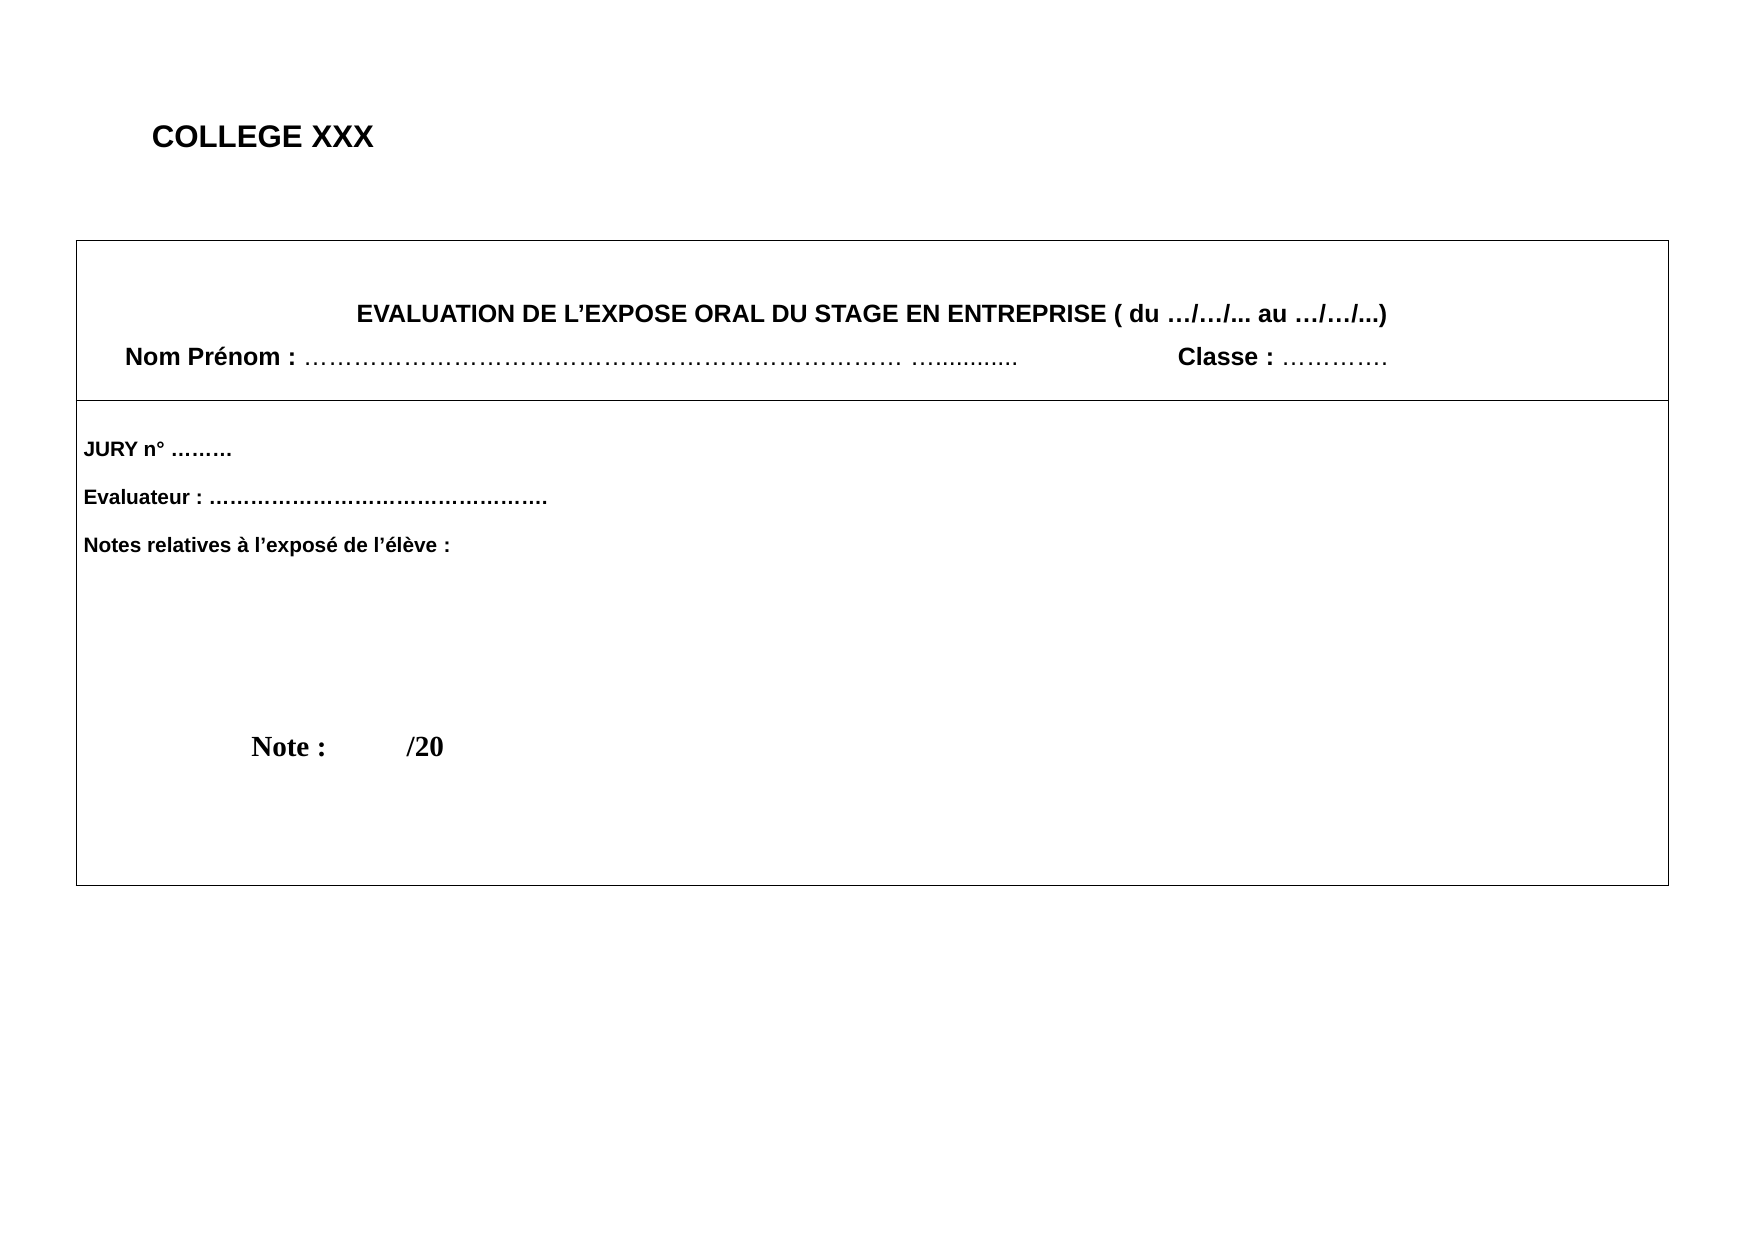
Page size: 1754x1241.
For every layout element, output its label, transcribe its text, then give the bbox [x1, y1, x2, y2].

table_cell JURY n° ……… Evaluateur : …………………………………………. Notes relatives à l’exposé de l’élève : Note : /20 [77, 401, 1668, 885]
table_header EVALUATION DE L’EXPOSE ORAL DU STAGE EN ENTREPRISE ( du …/…/... au …/…/...) Nom Prénom : ……………………………………………………………… …............ Classe : …………. [77, 241, 1668, 399]
text COLLEGE XXX [152, 118, 1636, 154]
